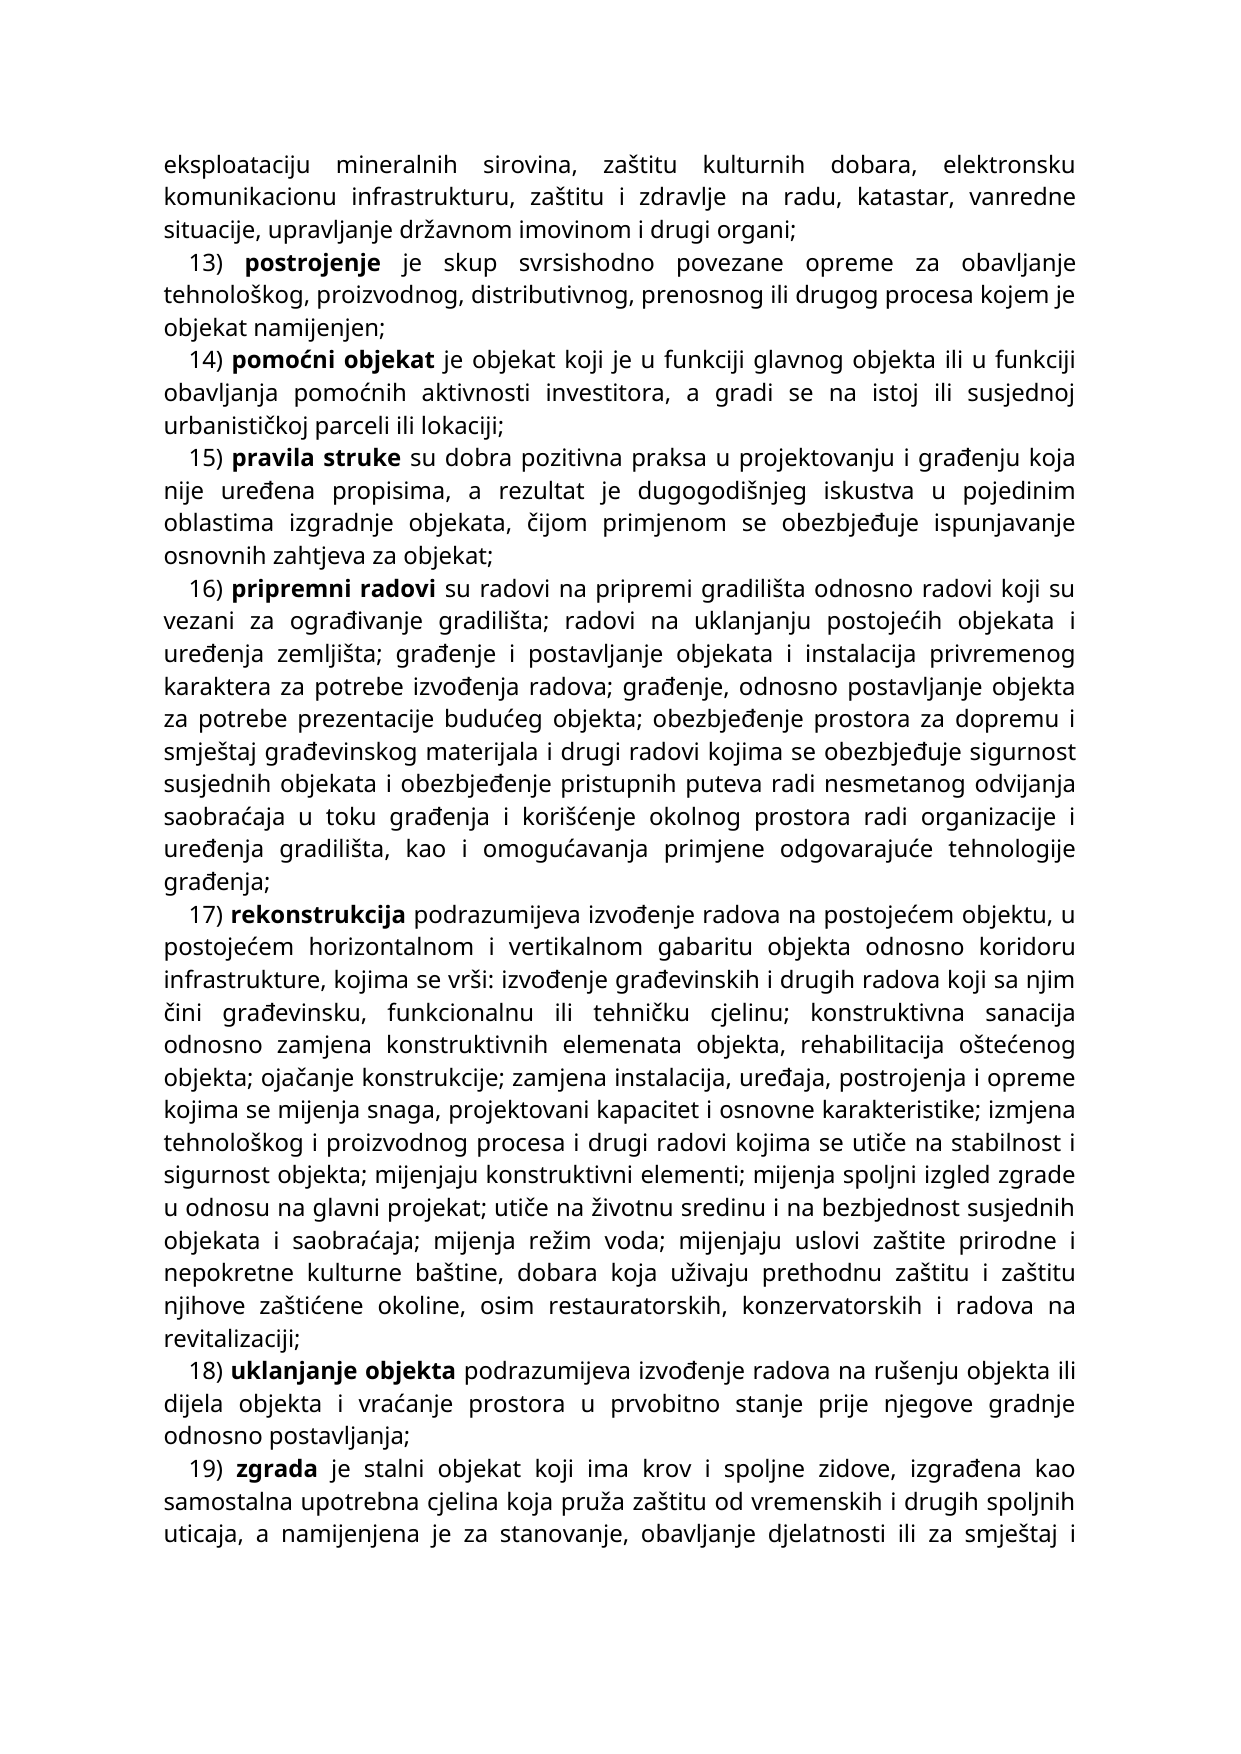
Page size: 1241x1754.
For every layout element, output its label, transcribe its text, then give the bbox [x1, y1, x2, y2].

text 18) uklanjanje objekta podrazumijeva izvođenje radova na rušenju objekta ili dijela objekta i vraćanje prostora u prvobitno stanje prije njegove gradnje odnosno postavljanja; [163, 1354, 1077, 1452]
text 13) postrojenje je skup svrsishodno povezane opreme za obavljanje tehnološkog, proizvodnog, distributivnog, prenosnog ili drugog procesa kojem je objekat namijenjen; [163, 245, 1077, 343]
text 19) zgrada je stalni objekat koji ima krov i spoljne zidove, izgrađena kao samostalna upotrebna cjelina koja pruža zaštitu od vremenskih i drugih spoljnih uticaja, a namijenjena je za stanovanje, obavljanje djelatnosti ili za smještaj i [163, 1452, 1077, 1549]
text eksploataciju mineralnih sirovina, zaštitu kulturnih dobara, elektronsku komunikacionu infrastrukturu, zaštitu i zdravlje na radu, katastar, vanredne situacije, upravljanje državnom imovinom i drugi organi; [163, 148, 1077, 245]
text 16) pripremni radovi su radovi na pripremi gradilišta odnosno radovi koji su vezani za ograđivanje gradilišta; radovi na uklanjanju postojećih objekata i uređenja zemljišta; građenje i postavljanje objekata i instalacija privremenog karaktera za potrebe izvođenja radova; građenje, odnosno postavljanje objekta za potrebe prezentacije budućeg objekta; obezbjeđenje prostora za dopremu i smještaj građevinskog materijala i drugi radovi kojima se obezbjeđuje sigurnost susjednih objekata i obezbjeđenje pristupnih puteva radi nesmetanog odvijanja saobraćaja u toku građenja i korišćenje okolnog prostora radi organizacije i uređenja gradilišta, kao i omogućavanja primjene odgovarajuće tehnologije građenja; [163, 571, 1077, 897]
text 15) pravila struke su dobra pozitivna praksa u projektovanju i građenju koja nije uređena propisima, a rezultat je dugogodišnjeg iskustva u pojedinim oblastima izgradnje objekata, čijom primjenom se obezbjeđuje ispunjavanje osnovnih zahtjeva za objekat; [163, 441, 1077, 571]
text 14) pomoćni objekat je objekat koji je u funkciji glavnog objekta ili u funkciji obavljanja pomoćnih aktivnosti investitora, a gradi se na istoj ili susjednoj urbanističkoj parceli ili lokaciji; [163, 343, 1077, 441]
text 17) rekonstrukcija podrazumijeva izvođenje radova na postojećem objektu, u postojećem horizontalnom i vertikalnom gabaritu objekta odnosno koridoru infrastrukture, kojima se vrši: izvođenje građevinskih i drugih radova koji sa njim čini građevinsku, funkcionalnu ili tehničku cjelinu; konstruktivna sanacija odnosno zamjena konstruktivnih elemenata objekta, rehabilitacija oštećenog objekta; ojačanje konstrukcije; zamjena instalacija, uređaja, postrojenja i opreme kojima se mijenja snaga, projektovani kapacitet i osnovne karakteristike; izmjena tehnološkog i proizvodnog procesa i drugi radovi kojima se utiče na stabilnost i sigurnost objekta; mijenjaju konstruktivni elementi; mijenja spoljni izgled zgrade u odnosu na glavni projekat; utiče na životnu sredinu i na bezbjednost susjednih objekata i saobraćaja; mijenja režim voda; mijenjaju uslovi zaštite prirodne i nepokretne kulturne baštine, dobara koja uživaju prethodnu zaštitu i zaštitu njihove zaštićene okoline, osim restauratorskih, konzervatorskih i radova na revitalizaciji; [163, 897, 1077, 1354]
